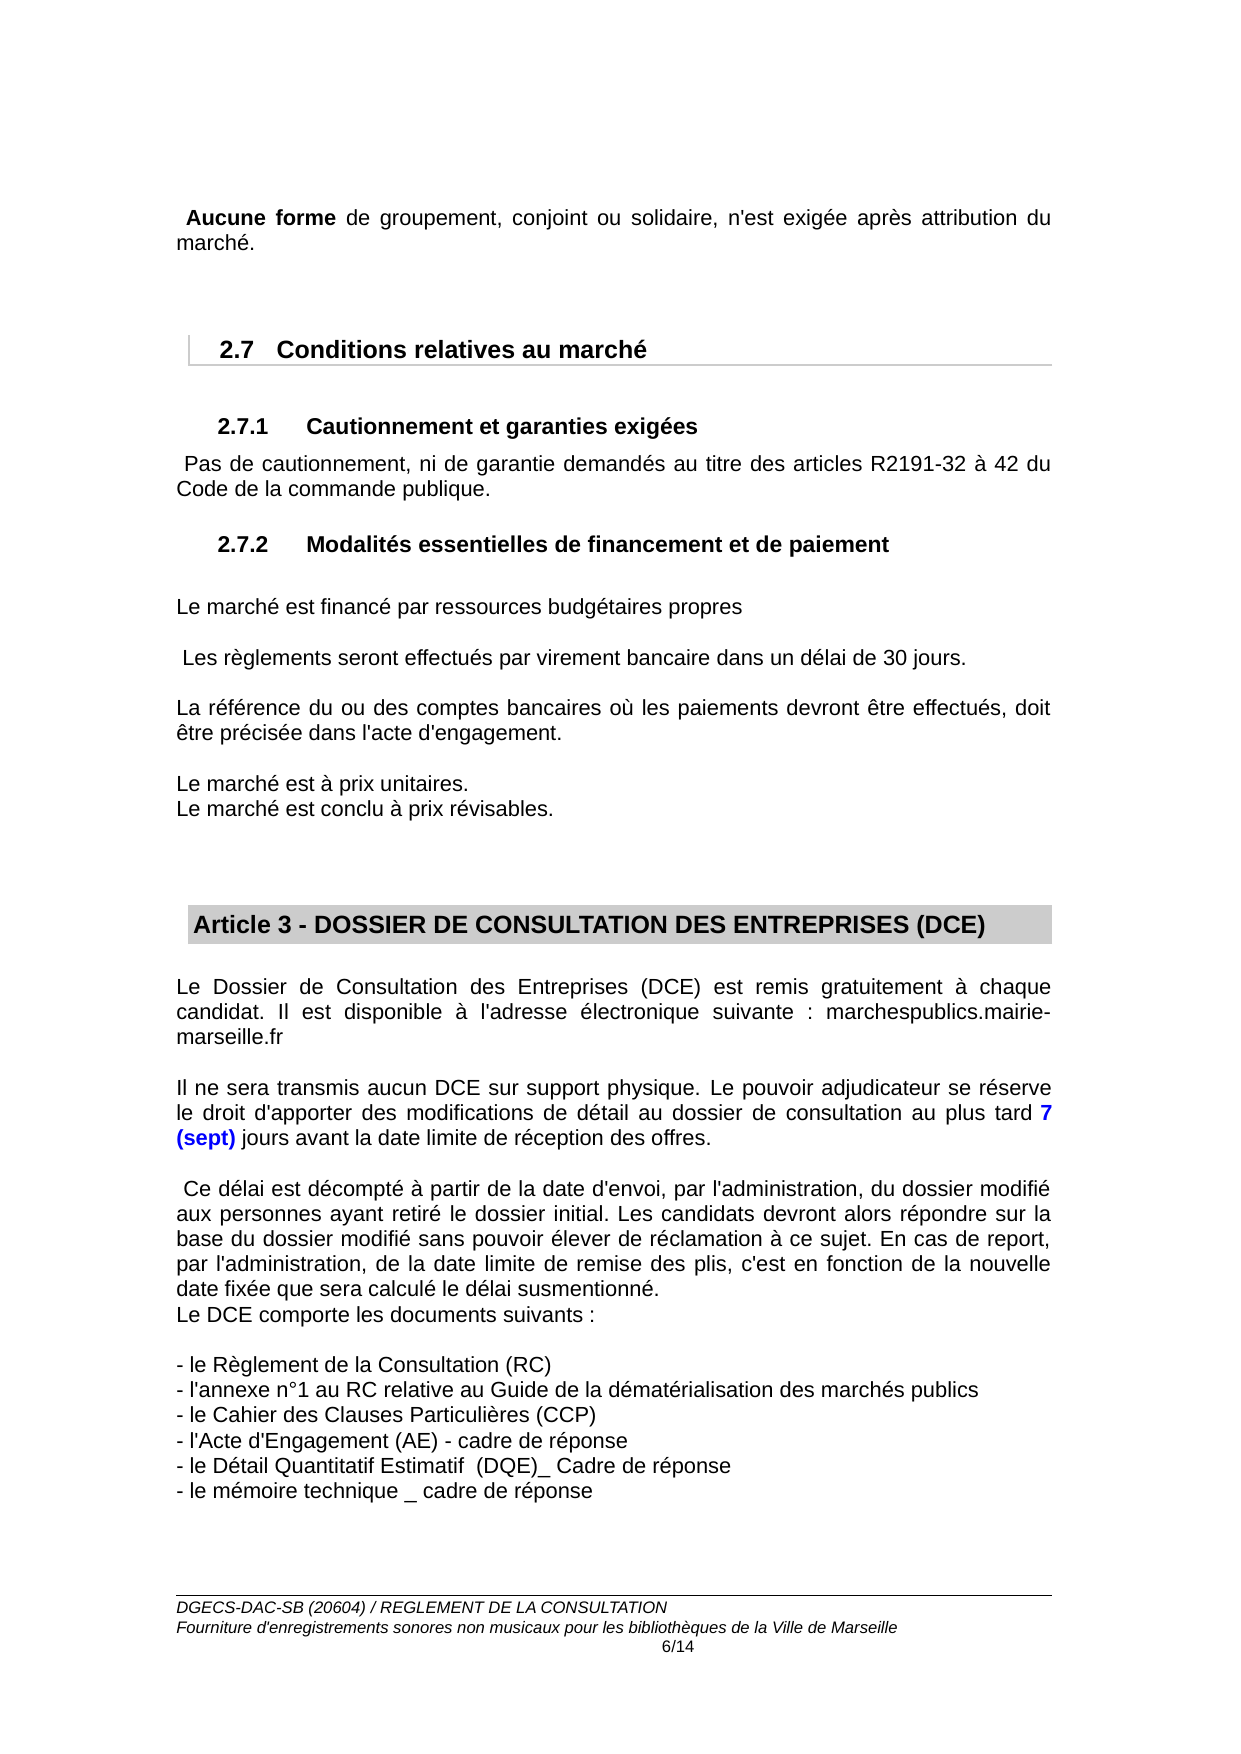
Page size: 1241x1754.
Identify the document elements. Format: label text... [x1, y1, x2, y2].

subtitle Conditions relatives au marché [190, 335, 1052, 364]
text Le marché est financé par ressources budgétaires propres [176, 594, 1052, 619]
text - le Cahier des Clauses Particulières (CCP) [176, 1402, 1052, 1428]
subtitle DOSSIER DE CONSULTATION DES ENTREPRISES (DCE) [190, 908, 1050, 942]
text - le mémoire technique _ cadre de réponse [176, 1478, 1052, 1503]
text Les règlements seront effectués par virement bancaire dans un délai de 30 jours. [176, 645, 1052, 670]
text - le Règlement de la Consultation (RC) [176, 1352, 1052, 1377]
text Le marché est conclu à prix révisables. [176, 796, 1052, 821]
subtitle Modalités essentielles de financement et de paiement [188, 531, 1052, 557]
text - l'Acte d'Engagement (AE) - cadre de réponse [176, 1428, 1052, 1453]
text Le Dossier de Consultation des Entreprises (DCE) est remis gratuitement à chaque candidat. Il est disponible à l'adresse électronique suivante : marchespublics.mairie-marseille.fr [176, 974, 1052, 1049]
text Pas de cautionnement, ni de garantie demandés au titre des articles R2191-32 à 42 du Code de la commande publique. [176, 451, 1052, 501]
text Le DCE comporte les documents suivants : [176, 1302, 1052, 1327]
text Aucune forme de groupement, conjoint ou solidaire, n'est exigée après attribution du marché. [176, 204, 1052, 255]
text La référence du ou des comptes bancaires où les paiements devront être effectués, doit être précisée dans l'acte d'engagement. [176, 695, 1052, 746]
text - le Détail Quantitatif Estimatif (DQE)_ Cadre de réponse [176, 1453, 1052, 1478]
text Ce délai est décompté à partir de la date d'envoi, par l'administration, du dossier modifié aux personnes ayant retiré le dossier initial. Les candidats devront alors répondre sur la base du dossier modifié sans pouvoir élever de réclamation à ce sujet. En cas de report, par l'administration, de la date limite de remise des plis, c'est en fonction de la nouvelle date fixée que sera calculé le délai susmentionné. [176, 1176, 1052, 1302]
text Le marché est à prix unitaires. [176, 771, 1052, 796]
subtitle Cautionnement et garanties exigées [188, 413, 1052, 439]
text - l'annexe n°1 au RC relative au Guide de la dématérialisation des marchés publics [176, 1377, 1052, 1402]
text Il ne sera transmis aucun DCE sur support physique. Le pouvoir adjudicateur se réserve le droit d'apporter des modifications de détail au dossier de consultation au plus tard 7 (sept) jours avant la date limite de réception des offres. [176, 1075, 1052, 1150]
